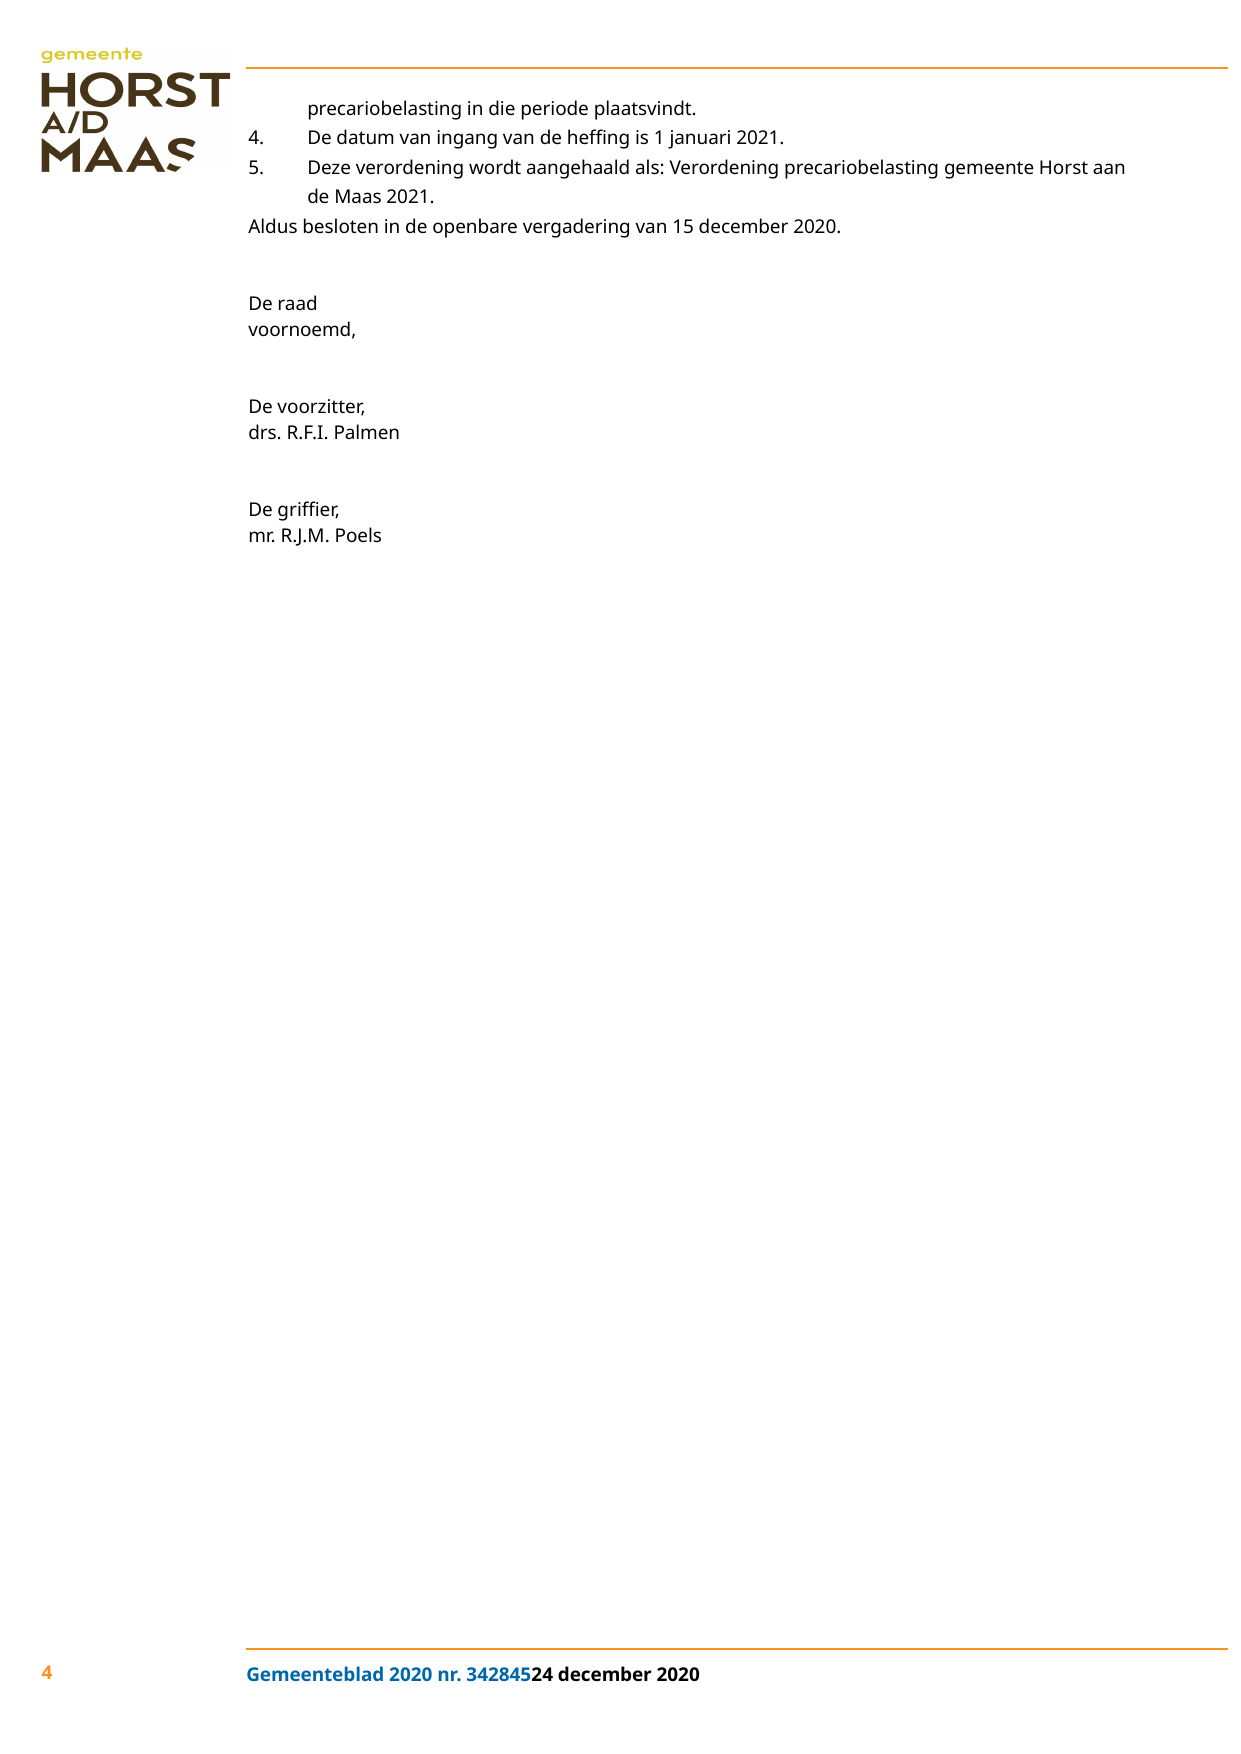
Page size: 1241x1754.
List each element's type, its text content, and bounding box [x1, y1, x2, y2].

picture [41, 47, 231, 172]
text De raad [248, 290, 1152, 316]
list precariobelasting in die periode plaatsvindt. [248, 95, 1152, 121]
text voornoemd, [248, 316, 1152, 342]
text mr. R.J.M. Poels [248, 522, 1152, 548]
text De voorzitter, [248, 393, 1152, 419]
text De griffier, [248, 496, 1152, 522]
text drs. R.F.I. Palmen [248, 419, 1152, 445]
text Aldus besloten in de openbare vergadering van 15 december 2020. [248, 213, 1152, 239]
list De datum van ingang van de heffing is 1 januari 2021. [248, 124, 1152, 150]
list Deze verordening wordt aangehaald als: Verordening precariobelasting gemeente Horst aan de Maas 2021. [248, 154, 1152, 209]
